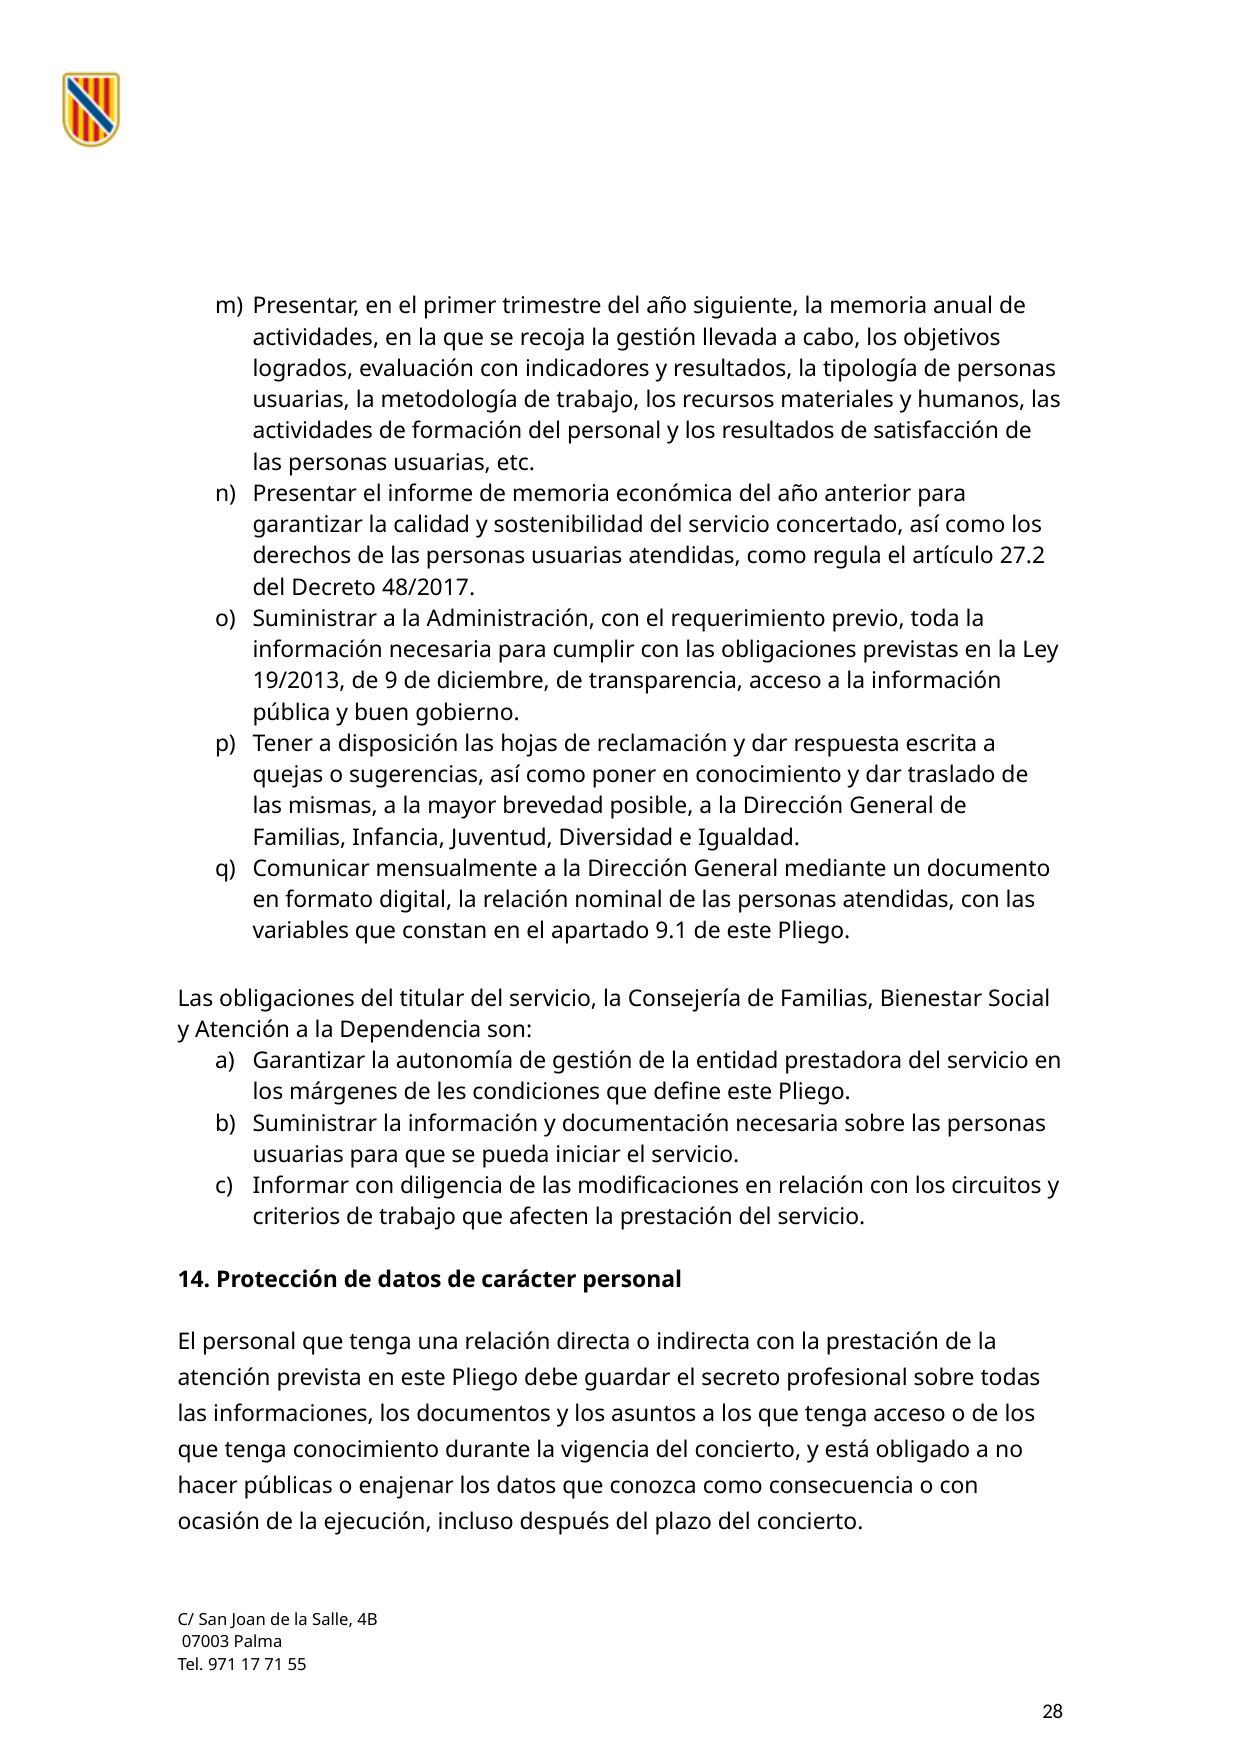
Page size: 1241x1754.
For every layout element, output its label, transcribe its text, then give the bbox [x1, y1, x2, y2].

text Las obligaciones del titular del servicio, la Consejería de Familias, Bienestar Social y Atención a la Dependencia son: [177, 982, 1063, 1044]
list Presentar, en el primer trimestre del año siguiente, la memoria anual de actividades, en la que se recoja la gestión llevada a cabo, los objetivos logrados, evaluación con indicadores y resultados, la tipología de personas usuarias, la metodología de trabajo, los recursos materiales y humanos, las actividades de formación del personal y los resultados de satisfacción de las personas usuarias, etc. [215, 289, 1063, 477]
list Tener a disposición las hojas de reclamación y dar respuesta escrita a quejas o sugerencias, así como poner en conocimiento y dar traslado de las mismas, a la mayor brevedad posible, a la Dirección General de Familias, Infancia, Juventud, Diversidad e Igualdad. [215, 727, 1063, 852]
list Informar con diligencia de las modificaciones en relación con los circuitos y criterios de trabajo que afecten la prestación del servicio. [215, 1169, 1063, 1232]
list Garantizar la autonomía de gestión de la entidad prestadora del servicio en los márgenes de les condiciones que define este Pliego. [215, 1044, 1063, 1107]
list Suministrar a la Administración, con el requerimiento previo, toda la información necesaria para cumplir con las obligaciones previstas en la Ley 19/2013, de 9 de diciembre, de transparencia, acceso a la información pública y buen gobierno. [215, 602, 1063, 727]
list Presentar el informe de memoria económica del año anterior para garantizar la calidad y sostenibilidad del servicio concertado, así como los derechos de las personas usuarias atendidas, como regula el artículo 27.2 del Decreto 48/2017. [215, 477, 1063, 602]
picture [44, 45, 139, 177]
list Suministrar la información y documentación necesaria sobre las personas usuarias para que se pueda iniciar el servicio. [215, 1107, 1063, 1169]
text 14. Protección de datos de carácter personal [177, 1263, 1063, 1294]
text El personal que tenga una relación directa o indirecta con la prestación de la atención prevista en este Pliego debe guardar el secreto profesional sobre todas las informaciones, los documentos y los asuntos a los que tenga acceso o de los que tenga conocimiento durante la vigencia del concierto, y está obligado a no hacer públicas o enajenar los datos que conozca como consecuencia o con ocasión de la ejecución, incluso después del plazo del concierto. [177, 1325, 1063, 1536]
list Comunicar mensualmente a la Dirección General mediante un documento en formato digital, la relación nominal de las personas atendidas, con las variables que constan en el apartado 9.1 de este Pliego. [215, 852, 1063, 946]
